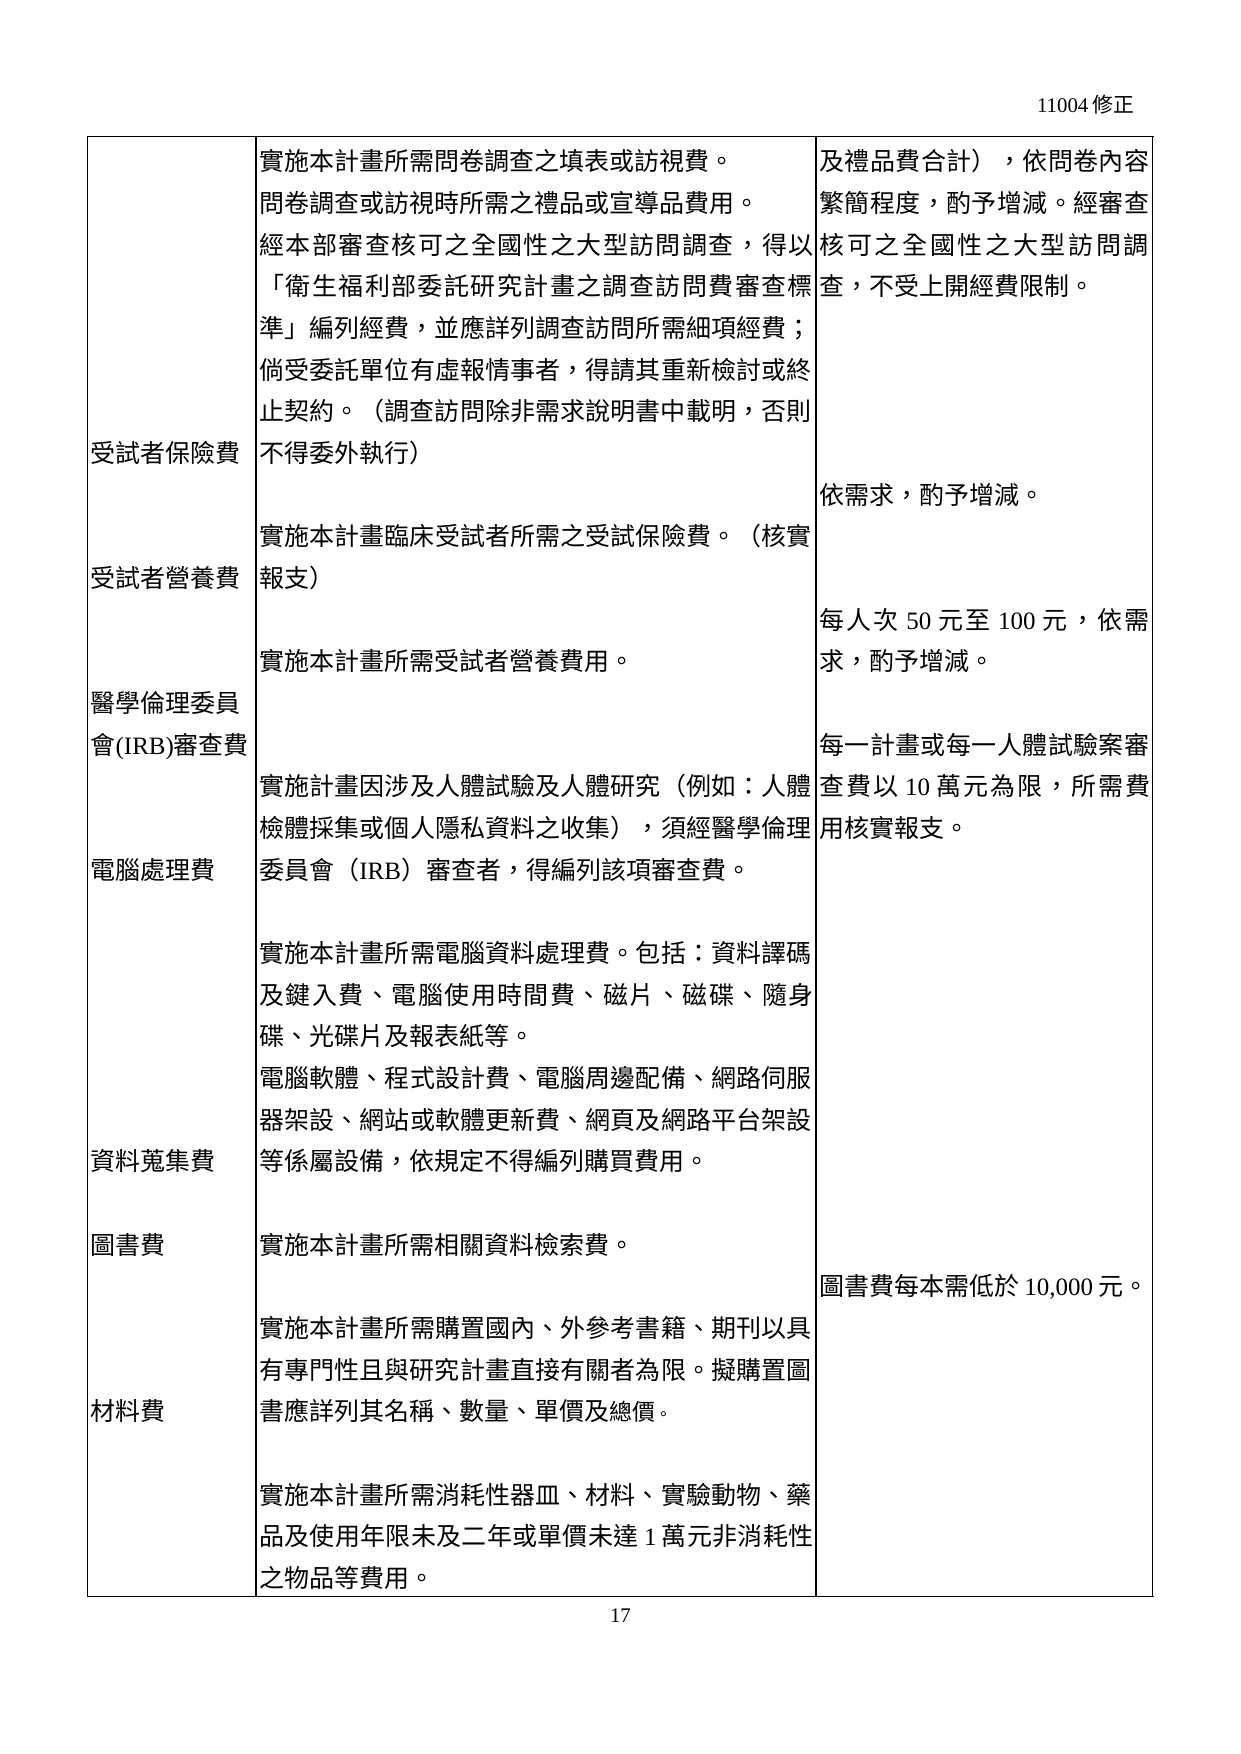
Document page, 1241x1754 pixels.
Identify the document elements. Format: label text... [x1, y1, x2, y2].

table_cell 受試者保險費 受試者營養費 醫學倫理委員會(IRB)審查費 電腦處理費 資料蒐集費 圖書費 材料費 [88, 137, 255, 1596]
table_cell 及禮品費合計），依問卷內容繁簡程度，酌予增減。經審查核可之全國性之大型訪問調查，不受上開經費限制。 依需求，酌予增減。 每人次50元至100元，依需求，酌予增減。 每一計畫或每一人體試驗案審查費以10萬元為限，所需費用核實報支。 圖書費每本需低於10,000元。 [817, 137, 1152, 1596]
table_cell 實施本計畫所需問卷調查之填表或訪視費。 問卷調查或訪視時所需之禮品或宣導品費用。 經本部審查核可之全國性之大型訪問調查，得以「衛生福利部委託研究計畫之調查訪問費審查標準」編列經費，並應詳列調查訪問所需細項經費；倘受委託單位有虛報情事者，得請其重新檢討或終止契約。（調查訪問除非需求說明書中載明，否則不得委外執行） 實施本計畫臨床受試者所需之受試保險費。（核實報支） 實施本計畫所需受試者營養費用。 實施計畫因涉及人體試驗及人體研究（例如：人體檢體採集或個人隱私資料之收集），須經醫學倫理委員會（IRB）審查者，得編列該項審查費。 實施本計畫所需電腦資料處理費。包括：資料譯碼及鍵入費、電腦使用時間費、磁片、磁碟、隨身碟、光碟片及報表紙等。 電腦軟體、程式設計費、電腦周邊配備、網路伺服器架設、網站或軟體更新費、網頁及網路平台架設等係屬設備，依規定不得編列購買費用。 實施本計畫所需相關資料檢索費。 實施本計畫所需購置國內、外參考書籍、期刊以具有專門性且與研究計畫直接有關者為限。擬購置圖書應詳列其名稱、數量、單價及總價。 實施本計畫所需消耗性器皿、材料、實驗動物、藥品及使用年限未及二年或單價未達1萬元非消耗性之物品等費用。 [257, 137, 815, 1596]
